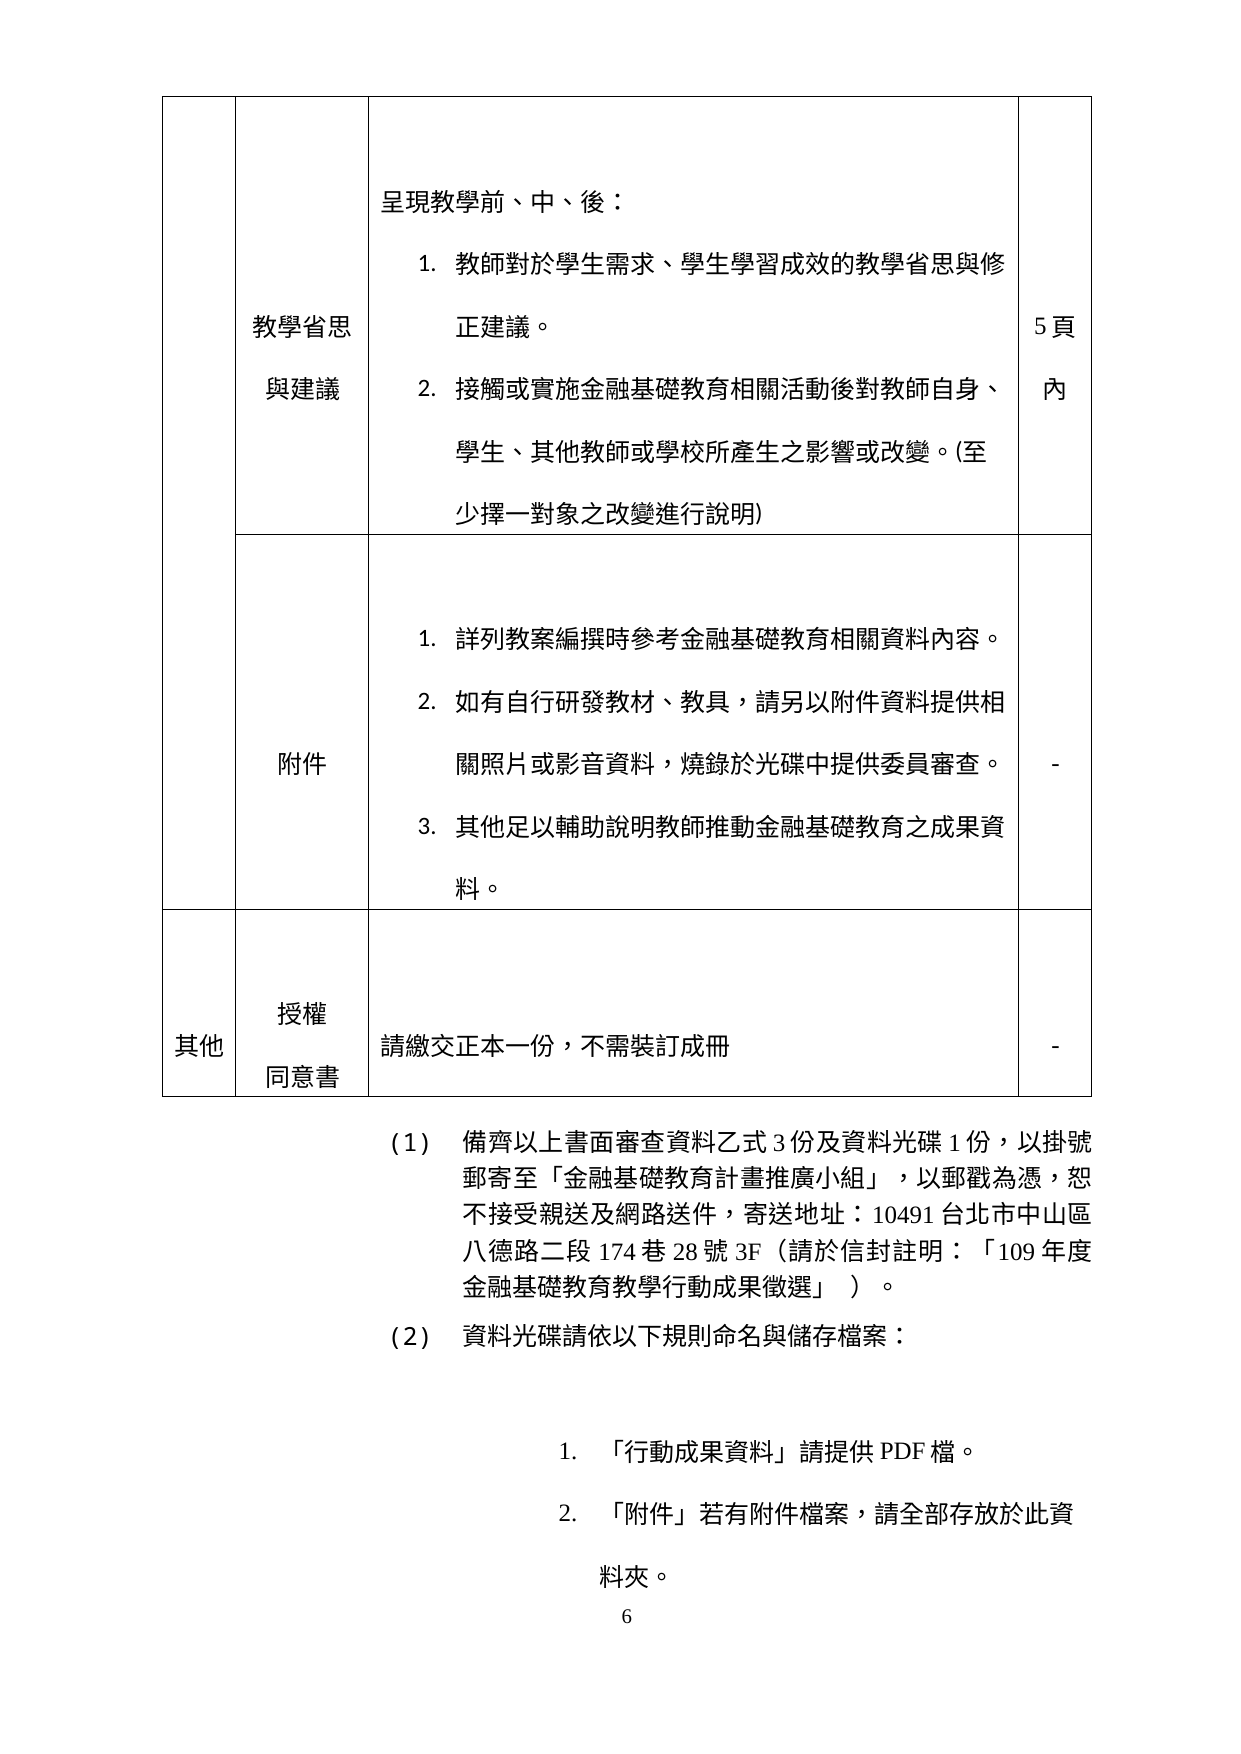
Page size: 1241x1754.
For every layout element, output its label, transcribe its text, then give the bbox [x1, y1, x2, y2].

table_cell 授權 同意書 [236, 910, 368, 1096]
table_cell 呈現教學前、中、後： 教師對於學生需求、學生學習成效的教學省思與修正建議。 接觸或實施金融基礎教育相關活動後對教師自身、學生、其他教師或學校所產生之影響或改變。(至少擇一對象之改變進行說明) [369, 97, 1018, 534]
list 備齊以上書面審查資料乙式3份及資料光碟1份，以掛號郵寄至「金融基礎教育計畫推廣小組」，以郵戳為憑，恕不接受親送及網路送件，寄送地址：10491台北市中山區八德路二段174巷28號3F（請於信封註明：「109年度金融基礎教育教學行動成果徵選」 ）。 [387, 1122, 1093, 1303]
table_cell 請繳交正本一份，不需裝訂成冊 [369, 910, 1018, 1096]
table_cell - [1019, 535, 1091, 909]
list 資料光碟請依以下規則命名與儲存檔案： [387, 1316, 1093, 1352]
table_cell 附件 [236, 535, 368, 909]
table_cell - [1019, 910, 1091, 1096]
table_cell 教學省思與建議 [236, 97, 368, 534]
table_cell 5頁內 [1019, 97, 1091, 534]
table_cell [163, 97, 235, 909]
list 「行動成果資料」請提供PDF檔。 [558, 1409, 1093, 1471]
table_cell 詳列教案編撰時參考金融基礎教育相關資料內容。 如有自行研發教材、教具，請另以附件資料提供相關照片或影音資料，燒錄於光碟中提供委員審查。 其他足以輔助說明教師推動金融基礎教育之成果資料。 [369, 535, 1018, 909]
list 「附件」若有附件檔案，請全部存放於此資料夾。 [558, 1471, 1093, 1596]
table_cell 其他 [163, 910, 235, 1096]
